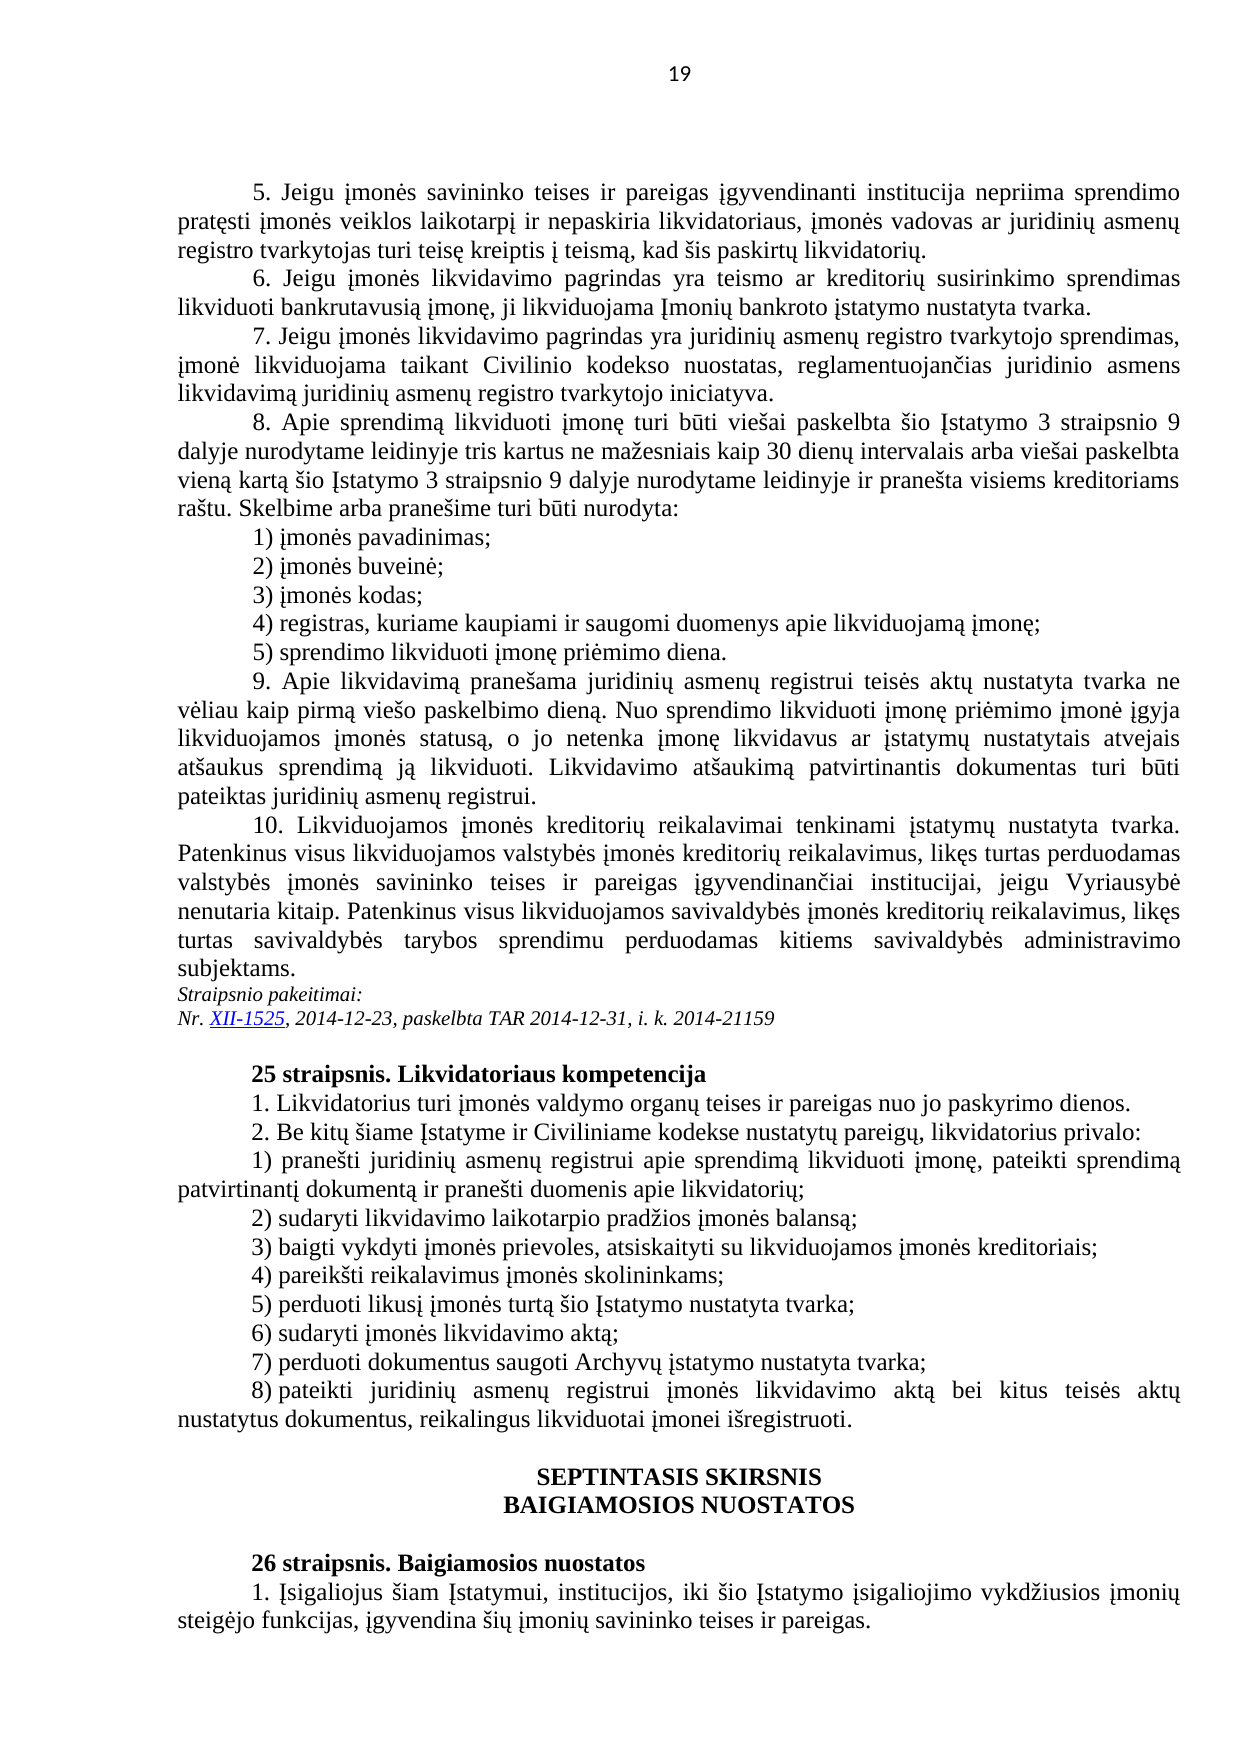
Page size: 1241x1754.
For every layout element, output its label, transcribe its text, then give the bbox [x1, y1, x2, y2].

text 1) įmonės pavadinimas; [177, 522, 1181, 551]
text 8) pateikti juridinių asmenų registrui įmonės likvidavimo aktą bei kitus teisės aktų nustatytus dokumentus, reikalingus likviduotai įmonei išregistruoti. [177, 1375, 1181, 1433]
text 1. Įsigaliojus šiam Įstatymui, institucijos, iki šio Įstatymo įsigaliojimo vykdžiusios įmonių steigėjo funkcijas, įgyvendina šių įmonių savininko teises ir pareigas. [177, 1577, 1181, 1634]
text Straipsnio pakeitimai: [177, 982, 1181, 1006]
text 5) perduoti likusį įmonės turtą šio Įstatymo nustatyta tvarka; [177, 1289, 1181, 1318]
text 10. Likviduojamos įmonės kreditorių reikalavimai tenkinami įstatymų nustatyta tvarka. Patenkinus visus likviduojamos valstybės įmonės kreditorių reikalavimus, likęs turtas perduodamas valstybės įmonės savininko teises ir pareigas įgyvendinančiai institucijai, jeigu Vyriausybė nenutaria kitaip. Patenkinus visus likviduojamos savivaldybės įmonės kreditorių reikalavimus, likęs turtas savivaldybės tarybos sprendimu perduodamas kitiems savivaldybės administravimo subjektams. [177, 810, 1181, 982]
text 9. Apie likvidavimą pranešama juridinių asmenų registrui teisės aktų nustatyta tvarka ne vėliau kaip pirmą viešo paskelbimo dieną. Nuo sprendimo likviduoti įmonę priėmimo įmonė įgyja likviduojamos įmonės statusą, o jo netenka įmonę likvidavus ar įstatymų nustatytais atvejais atšaukus sprendimą ją likviduoti. Likvidavimo atšaukimą patvirtinantis dokumentas turi būti pateiktas juridinių asmenų registrui. [177, 666, 1181, 810]
text 6) sudaryti įmonės likvidavimo aktą; [177, 1318, 1181, 1347]
text 25 straipsnis. Likvidatoriaus kompetencija [177, 1059, 1181, 1088]
text 5. Jeigu įmonės savininko teises ir pareigas įgyvendinanti institucija nepriima sprendimo pratęsti įmonės veiklos laikotarpį ir nepaskiria likvidatoriaus, įmonės vadovas ar juridinių asmenų registro tvarkytojas turi teisę kreiptis į teismą, kad šis paskirtų likvidatorių. [177, 177, 1181, 263]
text 7. Jeigu įmonės likvidavimo pagrindas yra juridinių asmenų registro tvarkytojo sprendimas, įmonė likviduojama taikant Civilinio kodekso nuostatas, reglamentuojančias juridinio asmens likvidavimą juridinių asmenų registro tvarkytojo iniciatyva. [177, 321, 1181, 407]
text 3) įmonės kodas; [177, 580, 1181, 608]
text 4) pareikšti reikalavimus įmonės skolininkams; [177, 1260, 1181, 1289]
text 3) baigti vykdyti įmonės prievoles, atsiskaityti su likviduojamos įmonės kreditoriais; [177, 1232, 1181, 1260]
text 2) įmonės buveinė; [177, 551, 1181, 580]
text 4) registras, kuriame kaupiami ir saugomi duomenys apie likviduojamą įmonę; [177, 608, 1181, 637]
text 2. Be kitų šiame Įstatyme ir Civiliniame kodekse nustatytų pareigų, likvidatorius privalo: [177, 1117, 1181, 1145]
text 6. Jeigu įmonės likvidavimo pagrindas yra teismo ar kreditorių susirinkimo sprendimas likviduoti bankrutavusią įmonę, ji likviduojama Įmonių bankroto įstatymo nustatyta tvarka. [177, 263, 1181, 321]
text BAIGIAMOSIOS NUOSTATOS [177, 1490, 1181, 1519]
text 1. Likvidatorius turi įmonės valdymo organų teises ir pareigas nuo jo paskyrimo dienos. [177, 1088, 1181, 1117]
text 5) sprendimo likviduoti įmonę priėmimo diena. [177, 637, 1181, 666]
text Nr. XII-1525, 2014-12-23, paskelbta TAR 2014-12-31, i. k. 2014-21159 [177, 1006, 1181, 1030]
text 2) sudaryti likvidavimo laikotarpio pradžios įmonės balansą; [177, 1203, 1181, 1232]
text 8. Apie sprendimą likviduoti įmonę turi būti viešai paskelbta šio Įstatymo 3 straipsnio 9 dalyje nurodytame leidinyje tris kartus ne mažesniais kaip 30 dienų intervalais arba viešai paskelbta vieną kartą šio Įstatymo 3 straipsnio 9 dalyje nurodytame leidinyje ir pranešta visiems kreditoriams raštu. Skelbime arba pranešime turi būti nurodyta: [177, 407, 1181, 522]
text 26 straipsnis. Baigiamosios nuostatos [177, 1548, 1181, 1577]
text 7) perduoti dokumentus saugoti Archyvų įstatymo nustatyta tvarka; [177, 1347, 1181, 1375]
text Septintasis skirsnis [177, 1462, 1181, 1490]
text 1) pranešti juridinių asmenų registrui apie sprendimą likviduoti įmonę, pateikti sprendimą patvirtinantį dokumentą ir pranešti duomenis apie likvidatorių; [177, 1145, 1181, 1203]
